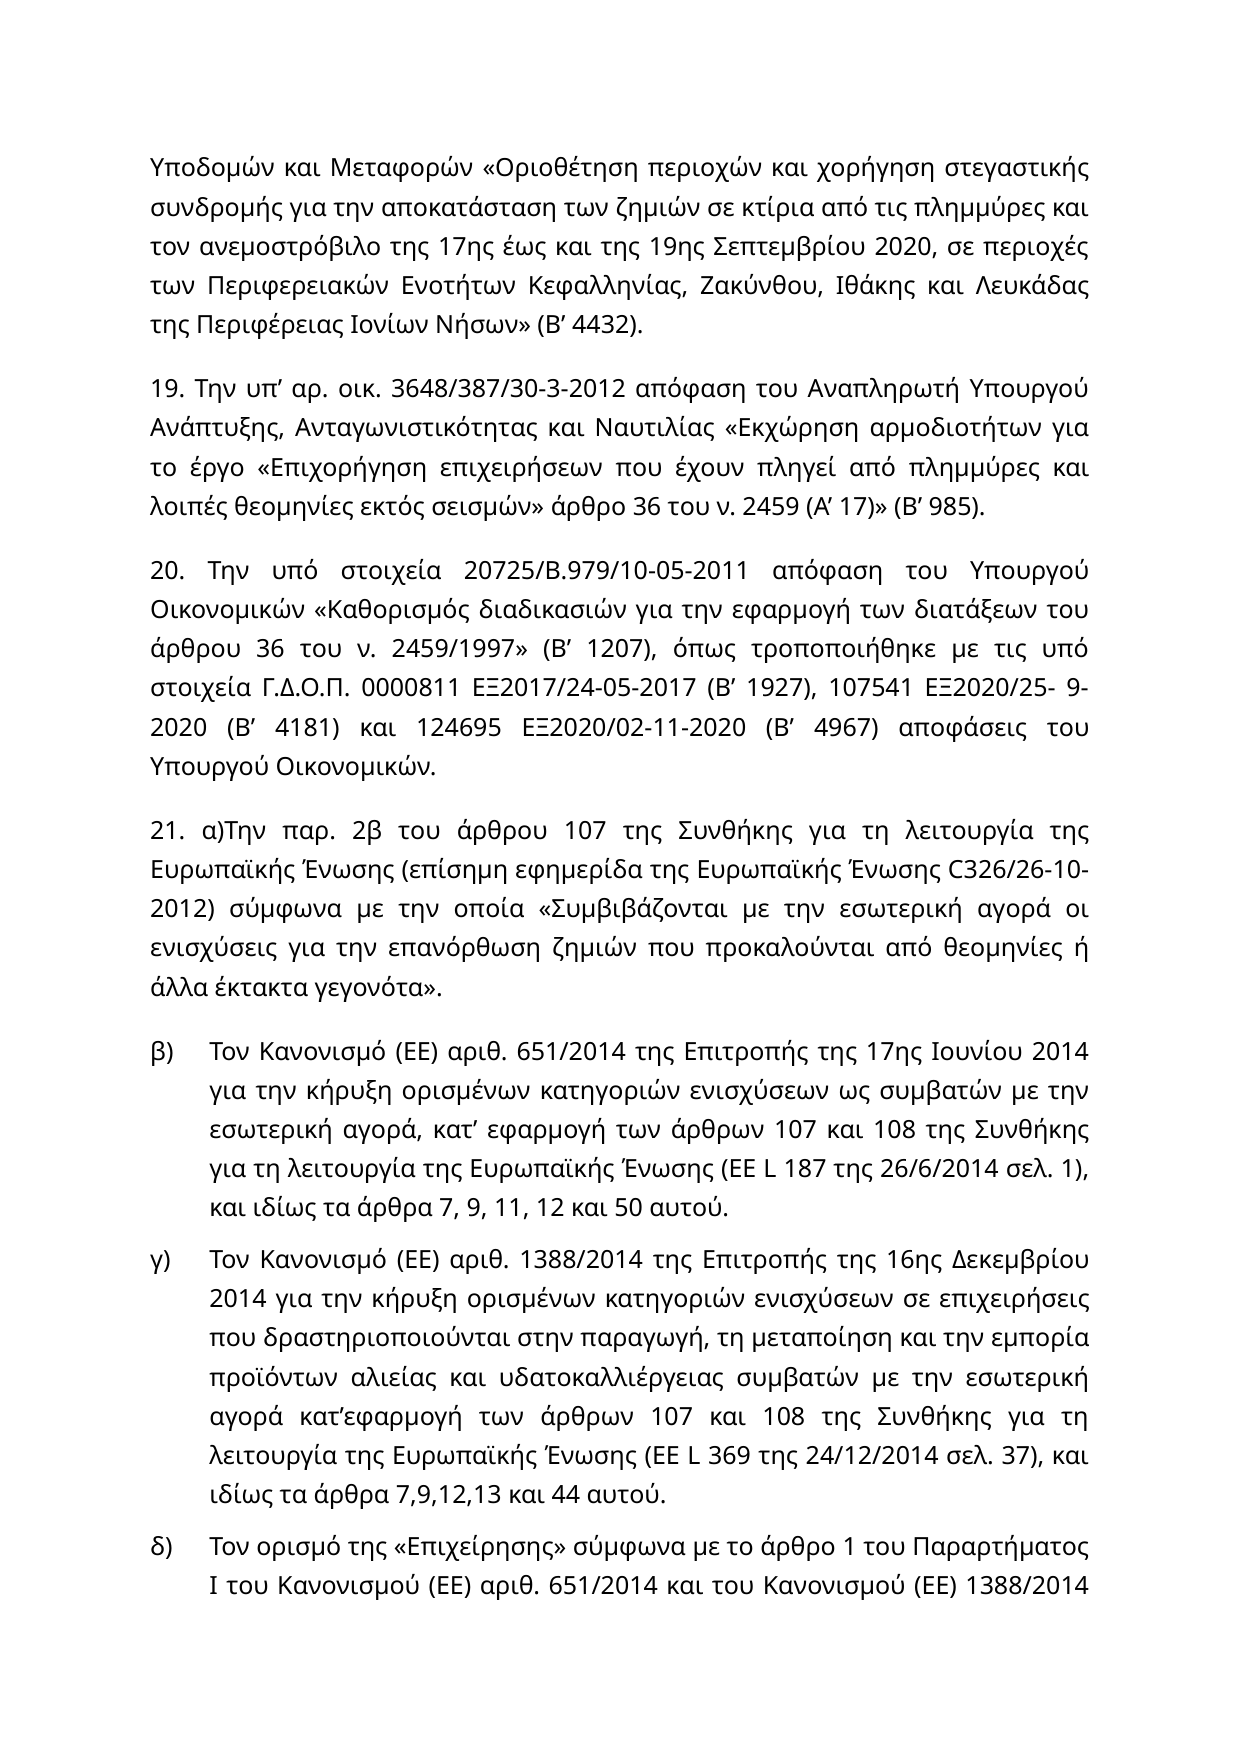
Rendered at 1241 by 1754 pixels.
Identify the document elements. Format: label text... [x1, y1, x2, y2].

text - Υποδομών και Μεταφορών «Οριοθέτηση περιοχών και χορήγηση στεγαστικής συνδρομής για την αποκατάσταση των ζημιών σε κτίρια από τις πλημμύρες και τον ανεμοστρόβιλο της 17ης έως και της 19ης Σεπτεμβρίου 2020, σε περιοχές των Περιφερειακών Ενοτήτων Κεφαλληνίας, Ζακύνθου, Ιθάκης και Λευκάδας της Περιφέρειας Ιονίων Νήσων» (Β’ 4432). [150, 150, 1090, 341]
text 20. Την υπό στοιχεία 20725/Β.979/10-05-2011 απόφαση του Υπουργού Οικονομικών «Καθορισμός διαδικασιών για την εφαρμογή των διατάξεων του άρθρου 36 του ν. 2459/1997» (Β’ 1207), όπως τροποποιήθηκε με τις υπό στοιχεία Γ.Δ.Ο.Π. 0000811 ΕΞ2017/24-05-2017 (Β’ 1927), 107541 ΕΞ2020/25- 9-2020 (Β’ 4181) και 124695 ΕΞ2020/02-11-2020 (Β’ 4967) αποφάσεις του Υπουργού Οικονομικών. [150, 552, 1090, 782]
text 19. Την υπ’ αρ. οικ. 3648/387/30-3-2012 απόφαση του Αναπληρωτή Υπουργού Ανάπτυξης, Ανταγωνιστικότητας και Ναυτιλίας «Εκχώρηση αρμοδιοτήτων για το έργο «Επιχορήγηση επιχειρήσεων που έχουν πληγεί από πλημμύρες και λοιπές θεομηνίες εκτός σεισμών» άρθρο 36 του ν. 2459 (Α’ 17)» (Β’ 985). [150, 371, 1090, 522]
list δ) Τον ορισμό της «Επιχείρησης» σύμφωνα με το άρθρο 1 του Παραρτήματος Ι του Κανονισμού (ΕΕ) αριθ. 651/2014 και του Κανονισμού (ΕΕ) 1388/2014 [150, 1528, 1090, 1602]
list β) Τον Κανονισμό (ΕΕ) αριθ. 651/2014 της Επιτροπής της 17ης Ιουνίου 2014 για την κήρυξη ορισμένων κατηγοριών ενισχύσεων ως συμβατών με την εσωτερική αγορά, κατ’ εφαρμογή των άρθρων 107 και 108 της Συνθήκης για τη λειτουργία της Ευρωπαϊκής Ένωσης (ΕΕ L 187 της 26/6/2014 σελ. 1), και ιδίως τα άρθρα 7, 9, 11, 12 και 50 αυτού. [150, 1033, 1090, 1224]
list γ) Τον Κανονισμό (ΕΕ) αριθ. 1388/2014 της Επιτροπής της 16ης Δεκεμβρίου 2014 για την κήρυξη ορισμένων κατηγοριών ενισχύσεων σε επιχειρήσεις που δραστηριοποιούνται στην παραγωγή, τη μεταποίηση και την εμπορία προϊόντων αλιείας και υδατοκαλλιέργειας συμβατών με την εσωτερική αγορά κατ’εφαρμογή των άρθρων 107 και 108 της Συνθήκης για τη λειτουργία της Ευρωπαϊκής Ένωσης (EE L 369 της 24/12/2014 σελ. 37), και ιδίως τα άρθρα 7,9,12,13 και 44 αυτού. [150, 1242, 1090, 1511]
text 21. α)Την παρ. 2β του άρθρου 107 της Συνθήκης για τη λειτουργία της Ευρωπαϊκής Ένωσης (επίσημη εφημερίδα της Ευρωπαϊκής Ένωσης C326/26-10-2012) σύμφωνα με την οποία «Συμβιβάζονται με την εσωτερική αγορά οι ενισχύσεις για την επανόρθωση ζημιών που προκαλούνται από θεομηνίες ή άλλα έκτακτα γεγονότα». [150, 812, 1090, 1003]
